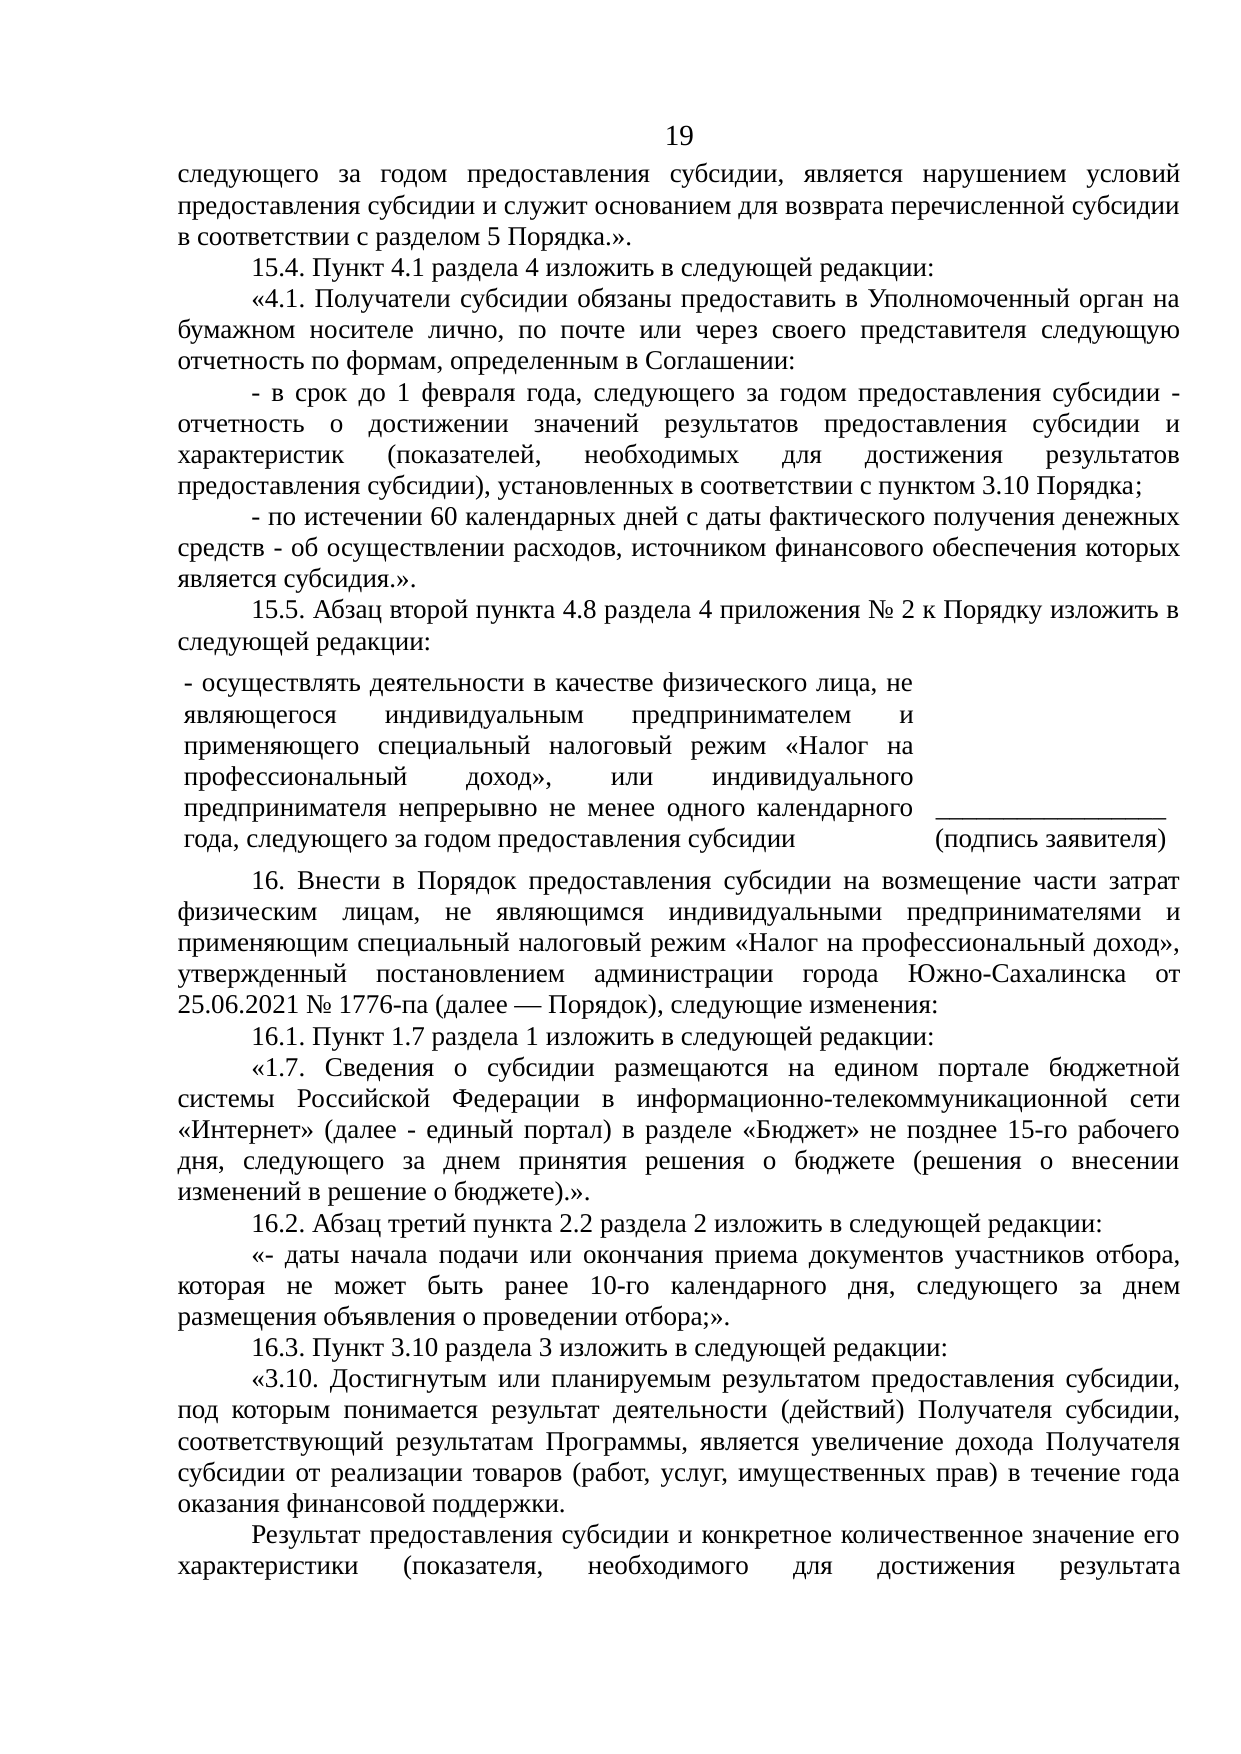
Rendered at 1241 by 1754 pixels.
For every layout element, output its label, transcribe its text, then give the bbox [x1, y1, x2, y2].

text «1.7. Сведения о субсидии размещаются на едином портале бюджетной системы Российской Федерации в информационно-телекоммуникационной сети «Интернет» (далее - единый портал) в разделе «Бюджет» не позднее 15-го рабочего дня, следующего за днем принятия решения о бюджете (решения о внесении изменений в решение о бюджете).». [177, 1051, 1181, 1207]
text следующего за годом предоставления субсидии, является нарушением условий предоставления субсидии и служит основанием для возврата перечисленной субсидии в соответствии с разделом 5 Порядка.». [177, 158, 1181, 251]
text 16.1. Пункт 1.7 раздела 1 изложить в следующей редакции: [177, 1020, 1181, 1051]
text «- даты начала подачи или окончания приема документов участников отбора, которая не может быть ранее 10-го календарного дня, следующего за днем размещения объявления о проведении отбора;». [177, 1238, 1181, 1331]
table_header - осуществлять деятельности в качестве физического лица, не являющегося индивидуальным предпринимателем и применяющего специальный налоговый режим «Налог на профессиональный доход», или индивидуального предпринимателя непрерывно не менее одного календарного года, следующего за годом предоставления субсидии [177, 656, 921, 864]
text «3.10. Достигнутым или планируемым результатом предоставления субсидии, под которым понимается результат деятельности (действий) Получателя субсидии, соответствующий результатам Программы, является увеличение дохода Получателя субсидии от реализации товаров (работ, услуг, имущественных прав) в течение года оказания финансовой поддержки. [177, 1362, 1181, 1518]
text 16.3. Пункт 3.10 раздела 3 изложить в следующей редакции: [177, 1331, 1181, 1362]
text Результат предоставления субсидии и конкретное количественное значение его характеристики (показателя, необходимого для достижения результата [177, 1518, 1181, 1580]
table_header _________________ (подпись заявителя) [921, 656, 1181, 864]
text 15.4. Пункт 4.1 раздела 4 изложить в следующей редакции: [177, 251, 1181, 282]
text 16. Внести в Порядок предоставления субсидии на возмещение части затрат физическим лицам, не являющимся индивидуальными предпринимателями и применяющим специальный налоговый режим «Налог на профессиональный доход», утвержденный постановлением администрации города Южно-Сахалинска от 25.06.2021 № 1776-па (далее — Порядок), следующие изменения: [177, 864, 1181, 1020]
text 15.5. Абзац второй пункта 4.8 раздела 4 приложения № 2 к Порядку изложить в следующей редакции: [177, 594, 1181, 656]
text - в срок до 1 февраля года, следующего за годом предоставления субсидии - отчетность о достижении значений результатов предоставления субсидии и характеристик (показателей, необходимых для достижения результатов предоставления субсидии), установленных в соответствии с пунктом 3.10 Порядка; [177, 376, 1181, 500]
text 16.2. Абзац третий пункта 2.2 раздела 2 изложить в следующей редакции: [177, 1207, 1181, 1238]
text - по истечении 60 календарных дней с даты фактического получения денежных средств - об осуществлении расходов, источником финансового обеспечения которых является субсидия.». [177, 500, 1181, 594]
text «4.1. Получатели субсидии обязаны предоставить в Уполномоченный орган на бумажном носителе лично, по почте или через своего представителя следующую отчетность по формам, определенным в Соглашении: [177, 282, 1181, 376]
